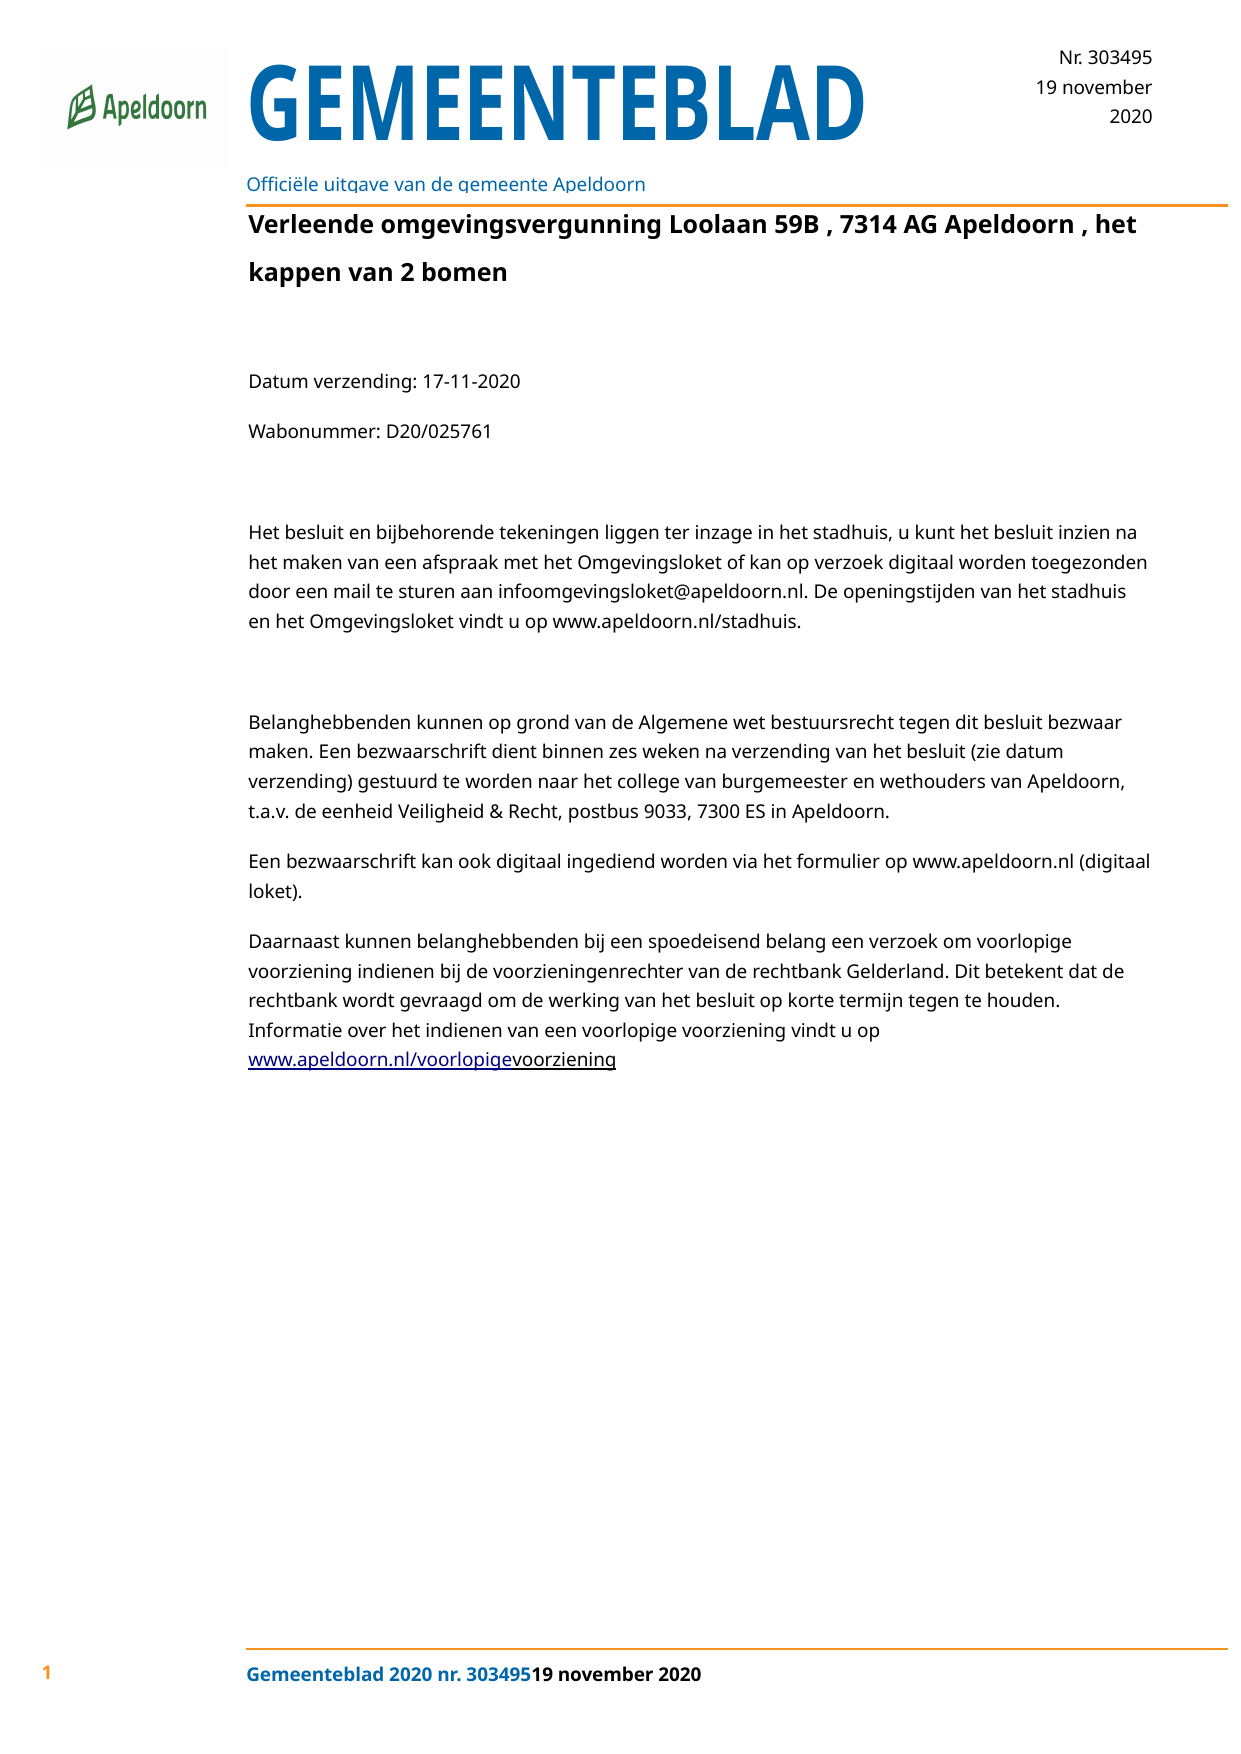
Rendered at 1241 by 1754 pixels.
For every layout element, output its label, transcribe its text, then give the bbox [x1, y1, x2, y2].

text Belanghebbenden kunnen op grond van de Algemene wet bestuursrecht tegen dit besluit bezwaar maken. Een bezwaarschrift dient binnen zes weken na verzending van het besluit (zie datum verzending) gestuurd te worden naar het college van burgemeester en wethouders van Apeldoorn, t.a.v. de eenheid Veiligheid & Recht, postbus 9033, 7300 ES in Apeldoorn. [248, 709, 1152, 824]
text Een bezwaarschrift kan ook digitaal ingediend worden via het formulier op www.apeldoorn.nl (digitaal loket). [248, 848, 1152, 904]
text Het besluit en bijbehorende tekeningen liggen ter inzage in het stadhuis, u kunt het besluit inzien na het maken van een afspraak met het Omgevingsloket of kan op verzoek digitaal worden toegezonden door een mail te sturen aan infoomgevingsloket@apeldoorn.nl. De openingstijden van het stadhuis en het Omgevingsloket vindt u op www.apeldoorn.nl/stadhuis. [248, 519, 1152, 634]
text Wabonummer: D20/025761 [248, 419, 1152, 444]
text Daarnaast kunnen belanghebbenden bij een spoedeisend belang een verzoek om voorlopige voorziening indienen bij de voorzieningenrechter van de rechtbank Gelderland. Dit betekent dat de rechtbank wordt gevraagd om de werking van het besluit op korte termijn tegen te houden. Informatie over het indienen van een voorlopige voorziening vindt u op www.apeldoorn.nl/voorlopigevoorziening [248, 928, 1152, 1072]
picture [41, 47, 231, 172]
text Datum verzending: 17-11-2020 [248, 368, 1152, 394]
text Verleende omgevingsvergunning Loolaan 59B , 7314 AG Apeldoorn , het kappen van 2 bomen [248, 207, 1152, 288]
